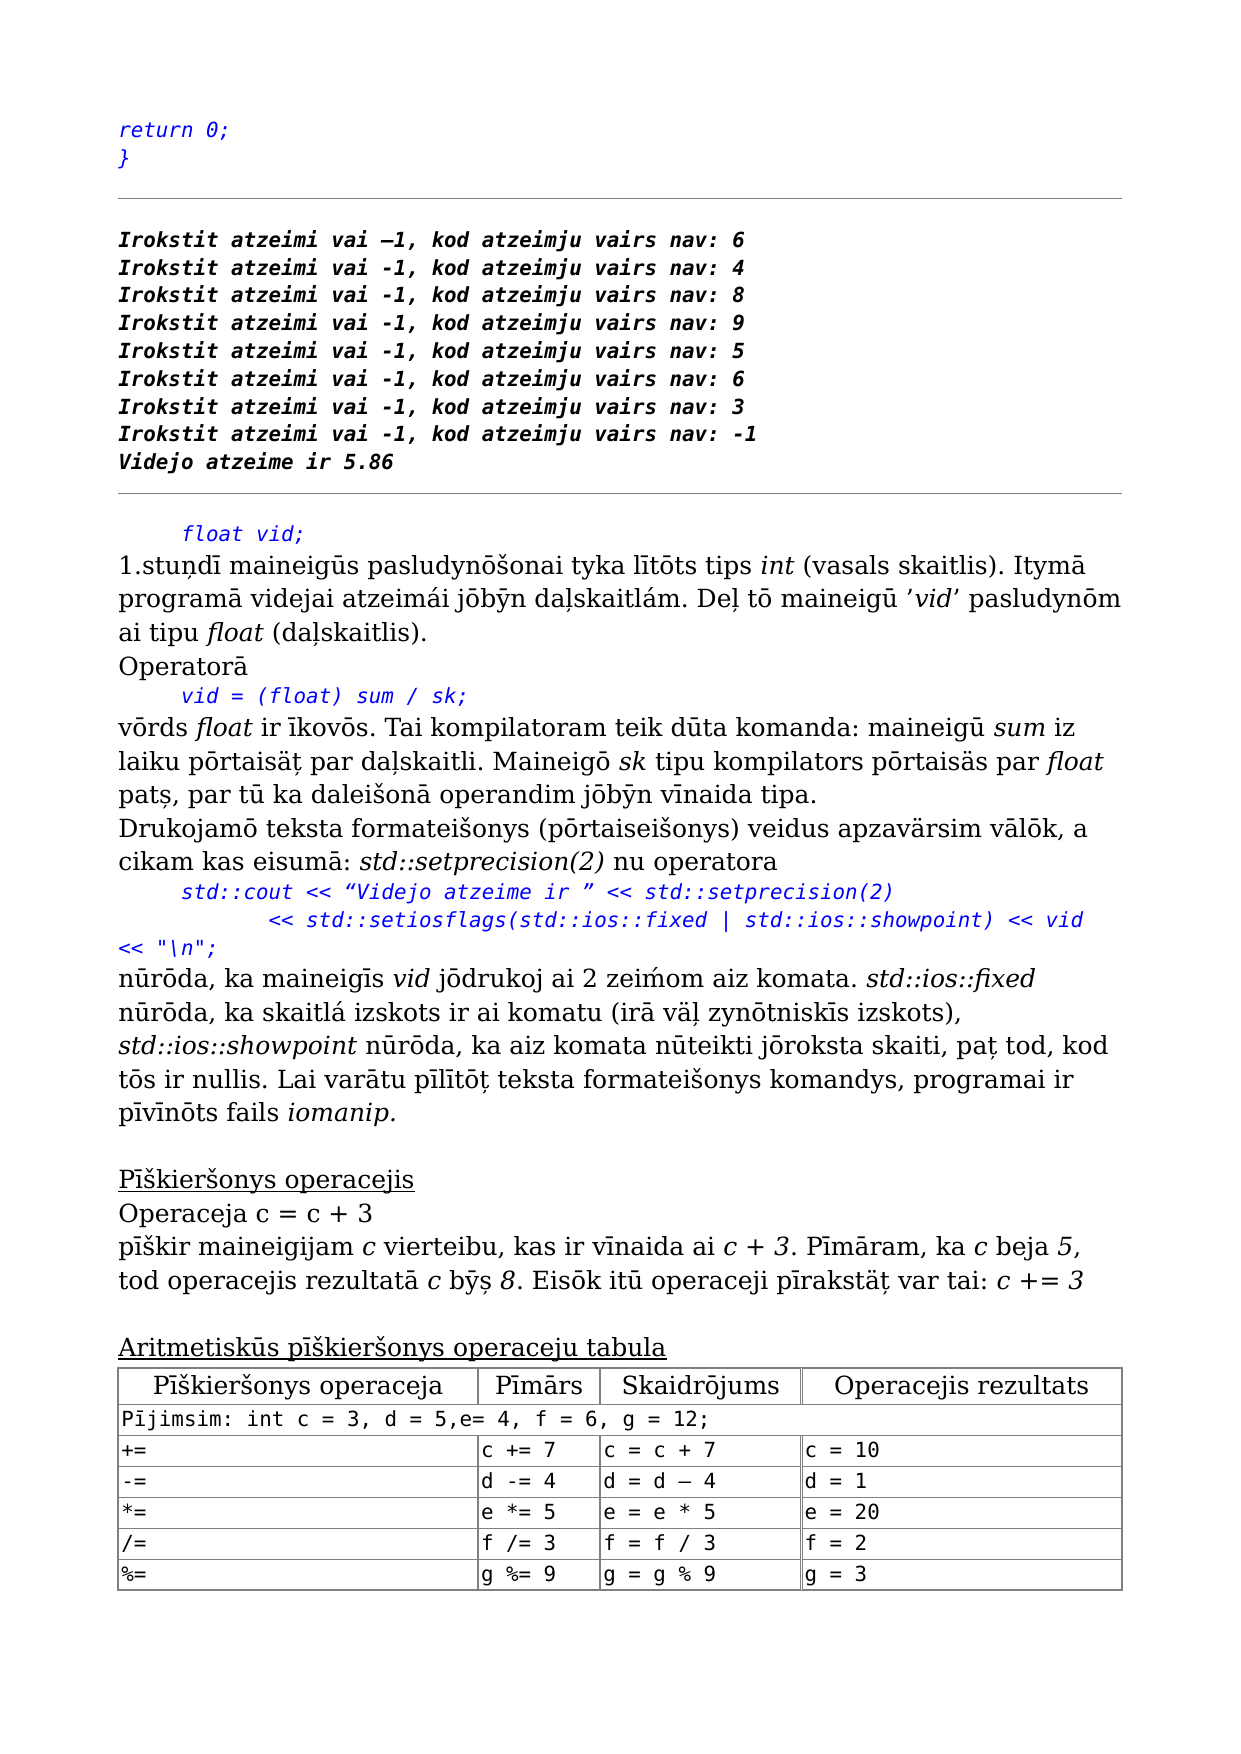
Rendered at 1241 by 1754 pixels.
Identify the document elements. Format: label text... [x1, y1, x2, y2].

table_cell e = e * 5 [601, 1498, 800, 1527]
table_header Skaidrōjums [601, 1369, 800, 1404]
table_cell d = d – 4 [601, 1467, 800, 1497]
table_header Pīmārs [479, 1369, 599, 1404]
table_cell f = 2 [803, 1529, 1121, 1558]
table_cell %= [119, 1560, 477, 1589]
table_cell e *= 5 [479, 1498, 599, 1527]
table_cell /= [119, 1529, 477, 1558]
table_cell g = 3 [803, 1560, 1121, 1589]
table_cell += [119, 1436, 477, 1466]
table_cell c += 7 [479, 1436, 599, 1466]
text return 0; } [118, 118, 1122, 170]
table_cell g %= 9 [479, 1560, 599, 1589]
table_cell f /= 3 [479, 1529, 599, 1558]
text Irokstit atzeimi vai –1, kod atzeimju vairs nav: 6 Irokstit atzeimi vai -1, kod atzeimju vairs nav: 4 Irokstit atzeimi vai -1, kod atzeimju vairs nav: 8 Irokstit atzeimi vai -1, kod atzeimju vairs nav: 9 Irokstit atzeimi vai -1, kod atzeimju vairs nav: 5 Irokstit atzeimi vai -1, kod atzeimju vairs nav: 6 Irokstit atzeimi vai -1, kod atzeimju vairs nav: 3 Irokstit atzeimi vai -1, kod atzeimju vairs nav: -1 Videjo atzeime ir 5.86 [118, 228, 1122, 474]
table_cell d -= 4 [479, 1467, 599, 1497]
table_cell e = 20 [803, 1498, 1121, 1527]
table_header Operacejis rezultats [803, 1369, 1121, 1404]
table_cell c = c + 7 [601, 1436, 800, 1466]
table_cell -= [119, 1467, 477, 1497]
table_cell f = f / 3 [601, 1529, 800, 1558]
table_header Pīškieršonys operaceja [119, 1369, 477, 1404]
table_cell g = g % 9 [601, 1560, 800, 1589]
table_cell d = 1 [803, 1467, 1121, 1497]
table_cell Pījimsim: int c = 3, d = 5,e= 4, f = 6, g = 12; [119, 1405, 1121, 1435]
table_cell *= [119, 1498, 477, 1527]
table_cell c = 10 [803, 1436, 1121, 1466]
text float vid; 1.stuņdī maineigūs pasludynōšonai tyka lītōts tips int (vasals skaitlis). Itymā programā videjai atzeimái jōbȳn daļskaitlám. Deļ tō maineigū ’vid’ pasludynōm ai tipu float (daļskaitlis). Operatorā vid = (float) sum / sk; vōrds float ir īkovōs. Tai kompilatoram teik dūta komanda: maineigū sum iz laiku pōrtaisäț par daļskaitli. Maineigō sk tipu kompilators pōrtaisäs par float patș, par tū ka daleišonā operandim jōbȳn vīnaida tipa. Drukojamō teksta formateišonys (pōrtaiseišonys) veidus apzavärsim vālōk, a cikam kas eisumā: std::setprecision(2) nu operatora std::cout << “Videjo atzeime ir ” << std::setprecision(2) << std::setiosflags(std::ios::fixed | std::ios::showpoint) << vid << "\n"; nūrōda, ka maineigīs vid jōdrukoj ai 2 zeiḿom aiz komata. std::ios::fixed nūrōda, ka skaitlá izskots ir ai komatu (irā väļ zynōtniskīs izskots), std::ios::showpoint nūrōda, ka aiz komata nūteikti jōroksta skaiti, paț tod, kod tōs ir nullis. Lai varātu pīlītōț teksta formateišonys komandys, programai ir pīvīnōts fails iomanip. Pīškieršonys operacejis Operaceja c = c + 3 pīškir maineigijam c vierteibu, kas ir vīnaida ai c + 3. Pīmāram, ka c beja 5, tod operacejis rezultatā c bȳș 8. Eisōk itū operaceji pīrakstäț var tai: c += 3 Aritmetiskūs pīškieršonys operaceju tabula [118, 522, 1122, 1362]
